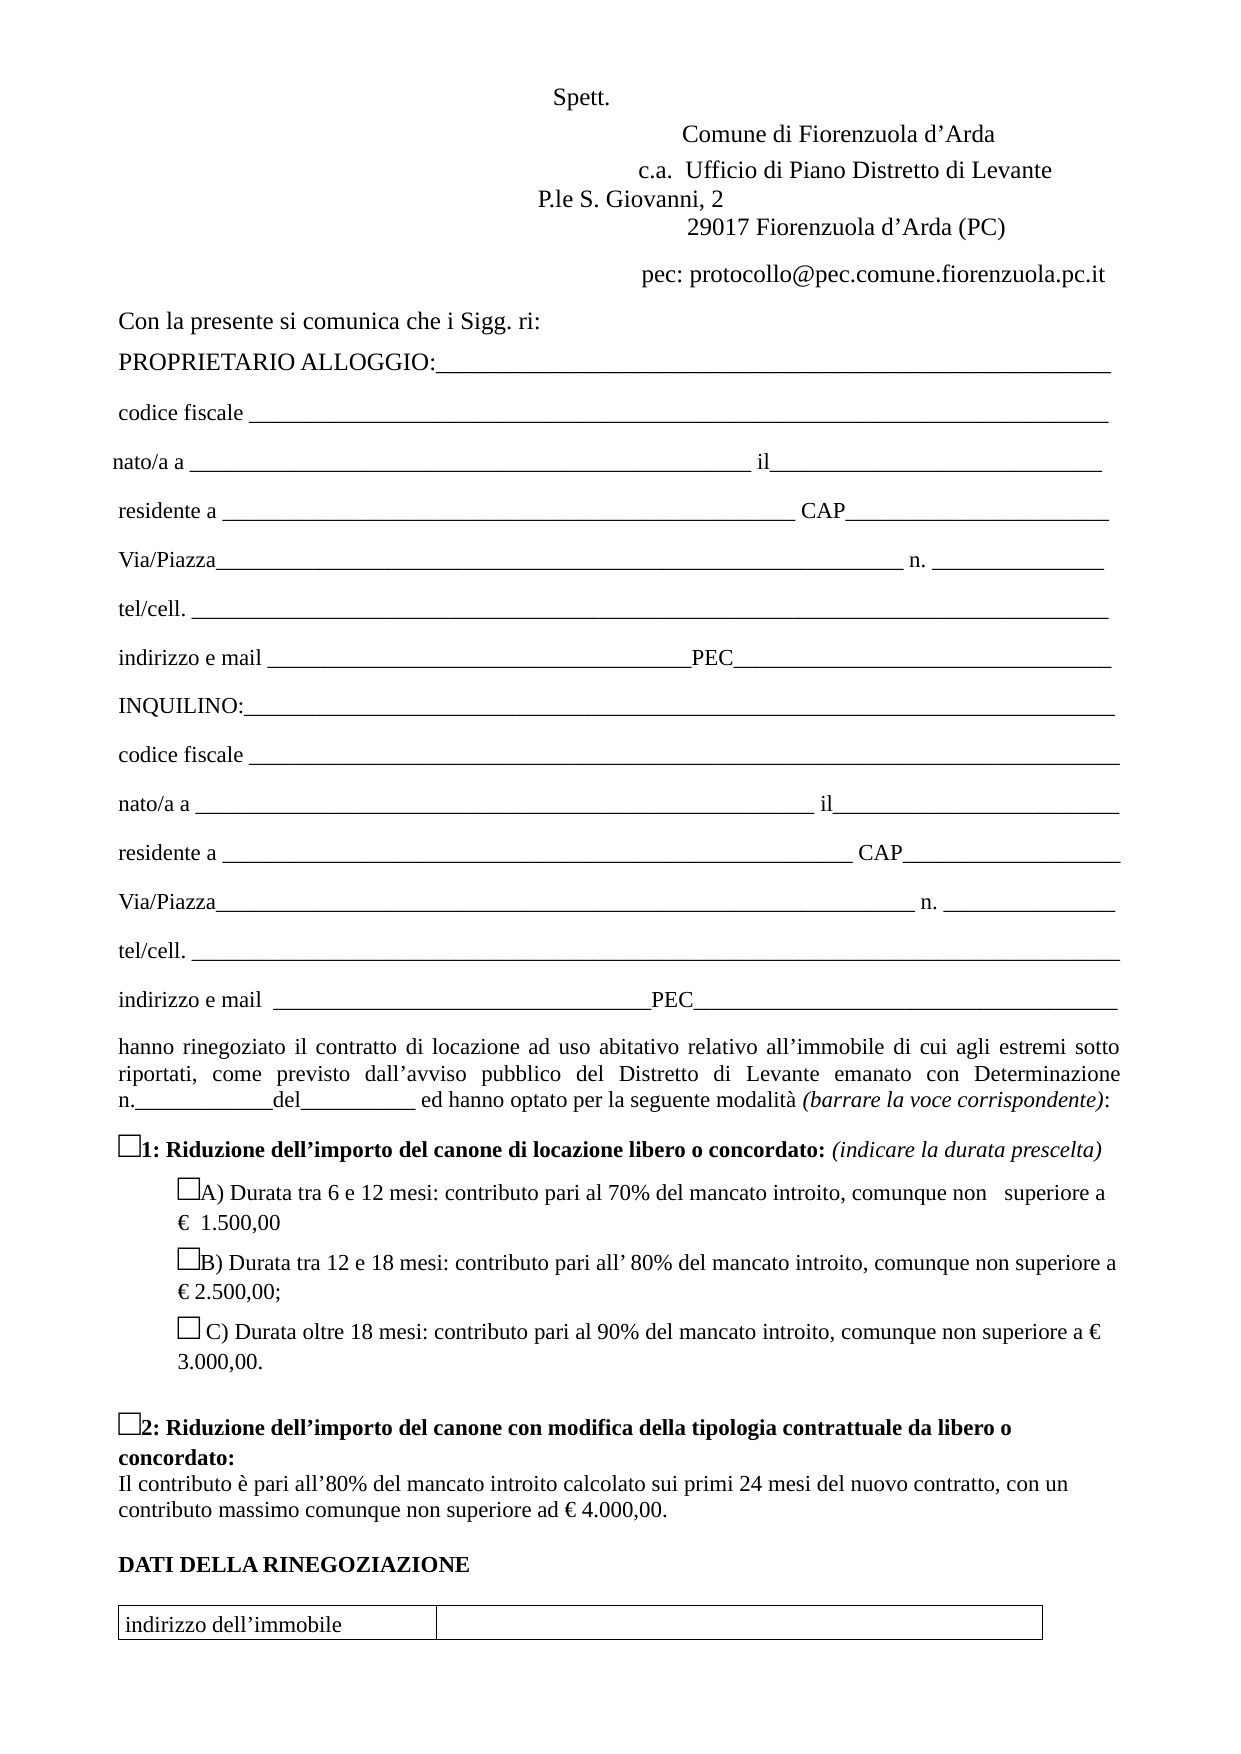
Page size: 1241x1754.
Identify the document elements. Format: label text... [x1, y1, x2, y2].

text nato/a a ______________________________________________________ il_________________________ [118, 791, 1122, 817]
text DATI DELLA RINEGOZIAZIONE [118, 1551, 1122, 1577]
text □2: Riduzione dell’importo del canone con modifica della tipologia contrattuale da libero o concordato: [118, 1401, 1122, 1470]
table_header [437, 1606, 1042, 1639]
text Con la presente si comunica che i Sigg. ri: [118, 306, 1122, 334]
text □B) Durata tra 12 e 18 mesi: contributo pari all’ 80% del mancato introito, comunque non superiore a € 2.500,00; [177, 1235, 1122, 1305]
text residente a _______________________________________________________ CAP___________________ [118, 839, 1122, 866]
text hanno rinegoziato il contratto di locazione ad uso abitativo relativo all’immobile di cui agli estremi sotto riportati, come previsto dall’avviso pubblico del Distretto di Levante emanato con Determinazione n.____________del__________ ed hanno optato per la seguente modalità (barrare la voce corrispondente): [118, 1033, 1122, 1112]
text P.le S. Giovanni, 2 [118, 184, 1122, 212]
text codice fiscale ___________________________________________________________________________ [118, 399, 1122, 425]
text indirizzo e mail _________________________________PEC_____________________________________ [118, 986, 1122, 1013]
text □ C) Durata oltre 18 mesi: contributo pari al 90% del mancato introito, comunque non superiore a € 3.000,00. [177, 1305, 1122, 1374]
text 29017 Fiorenzuola d’Arda (PC) [118, 212, 1122, 241]
table_header indirizzo dell’immobile [119, 1606, 436, 1639]
text Comune di Fiorenzuola d’Arda [138, 119, 1122, 147]
text Via/Piazza____________________________________________________________ n. _______________ [118, 546, 1122, 572]
text tel/cell. ________________________________________________________________________________ [118, 595, 1122, 621]
text INQUILINO:____________________________________________________________________________ [118, 693, 1122, 719]
text nato/a a _________________________________________________ il_____________________________ [112, 448, 1122, 474]
text indirizzo e mail _____________________________________PEC_________________________________ [118, 644, 1122, 670]
text pec: protocollo@pec.comune.fiorenzuola.pc.it [118, 259, 1122, 288]
text codice fiscale ____________________________________________________________________________ [118, 742, 1122, 768]
text Via/Piazza_____________________________________________________________ n. _______________ [118, 888, 1122, 915]
text residente a __________________________________________________ CAP_______________________ [118, 497, 1122, 523]
text □A) Durata tra 6 e 12 mesi: contributo pari al 70% del mancato introito, comunque non superiore a € 1.500,00 [177, 1166, 1122, 1235]
text tel/cell. _________________________________________________________________________________ [118, 937, 1122, 964]
text PROPRIETARIO ALLOGGIO:______________________________________________________ [118, 347, 1122, 376]
text □1: Riduzione dell’importo del canone di locazione libero o concordato: (indicare la durata prescelta) [118, 1123, 1122, 1166]
text Spett. [138, 82, 1122, 111]
text c.a. Ufficio di Piano Distretto di Levante [138, 155, 1122, 184]
text Il contributo è pari all’80% del mancato introito calcolato sui primi 24 mesi del nuovo contratto, con un contributo massimo comunque non superiore ad € 4.000,00. [118, 1470, 1122, 1523]
